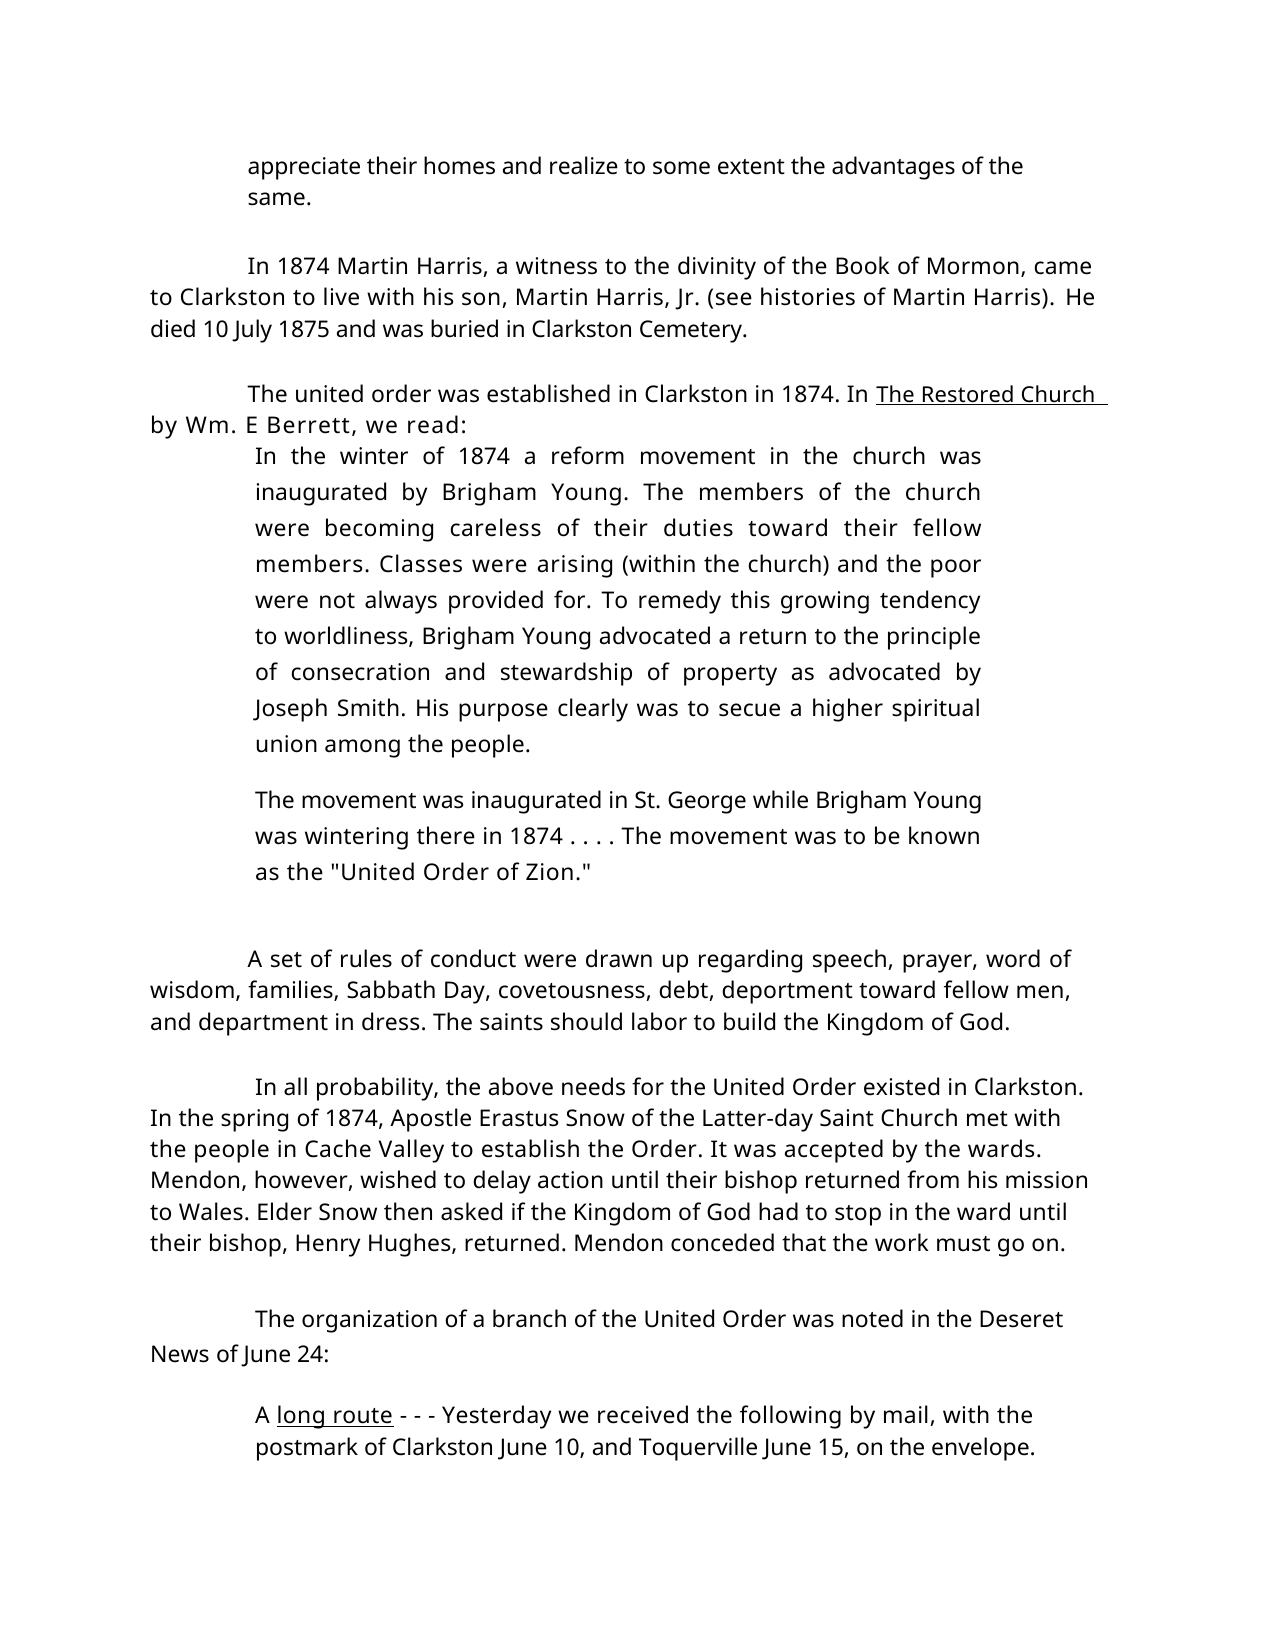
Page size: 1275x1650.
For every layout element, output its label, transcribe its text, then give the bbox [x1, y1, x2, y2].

text In the winter of 1874 a reform movement in the church was inaugurated by Brigham Young. The members of the church were becoming care­less of their duties toward their fellow members. Classes were aris­ing (within the church) and the poor were not always provided for. To remedy this growing tendency to worldliness, Brigham Young advocated a return to the principle of consecration and stewardship of property as advocated by Joseph Smith. His purpose clearly was to secue a higher spiritual union among the people. [255, 440, 982, 759]
text appreciate their homes and realize to some extent the advantages of the same. [247, 150, 1027, 212]
text In 1874 Martin Harris, a witness to the divinity of the Book of Mormon, came to Clarkston to live with his son, Martin Harris, Jr. (see histories of Martin Harris). He died 10 July 1875 and was buried in Clarkston Cemetery. [150, 250, 1095, 344]
text The united order was established in Clarkston in 1874. In The Restored Church by Wm. E Berrett, we read: [150, 377, 1125, 440]
text A long route - - - Yesterday we received the following by mail, with the postmark of Clarkston June 10, and Toquerville June 15, on the envelope. [255, 1399, 1057, 1462]
text In all probability, the above needs for the United Order existed in Clarkston. In the spring of 1874, Apostle Erastus Snow of the Latter-day Saint Church met with the people in Cache Valley to establish the Order. It was accepted by the wards. Mendon, however, wished to delay action until their bishop returned from his mission to Wales. Elder Snow then asked if the Kingdom of God had to stop in the ward until their bishop, Henry Hughes, returned. Mendon conceded that the work must go on. [150, 1070, 1095, 1258]
text The organization of a branch of the United Order was noted in the Deseret News of June 24: [150, 1303, 1125, 1369]
text The movement was inaugurated in St. George while Brigham Young was wintering there in 1874 . . . . The movement was to be known as the "United Order of Zion." [255, 784, 982, 887]
text A set of rules of conduct were drawn up regarding speech, prayer, word of wisdom, families, Sabbath Day, covetousness, debt, deportment toward fellow men, and department in dress. The saints should labor to build the Kingdom of God. [150, 943, 1072, 1037]
